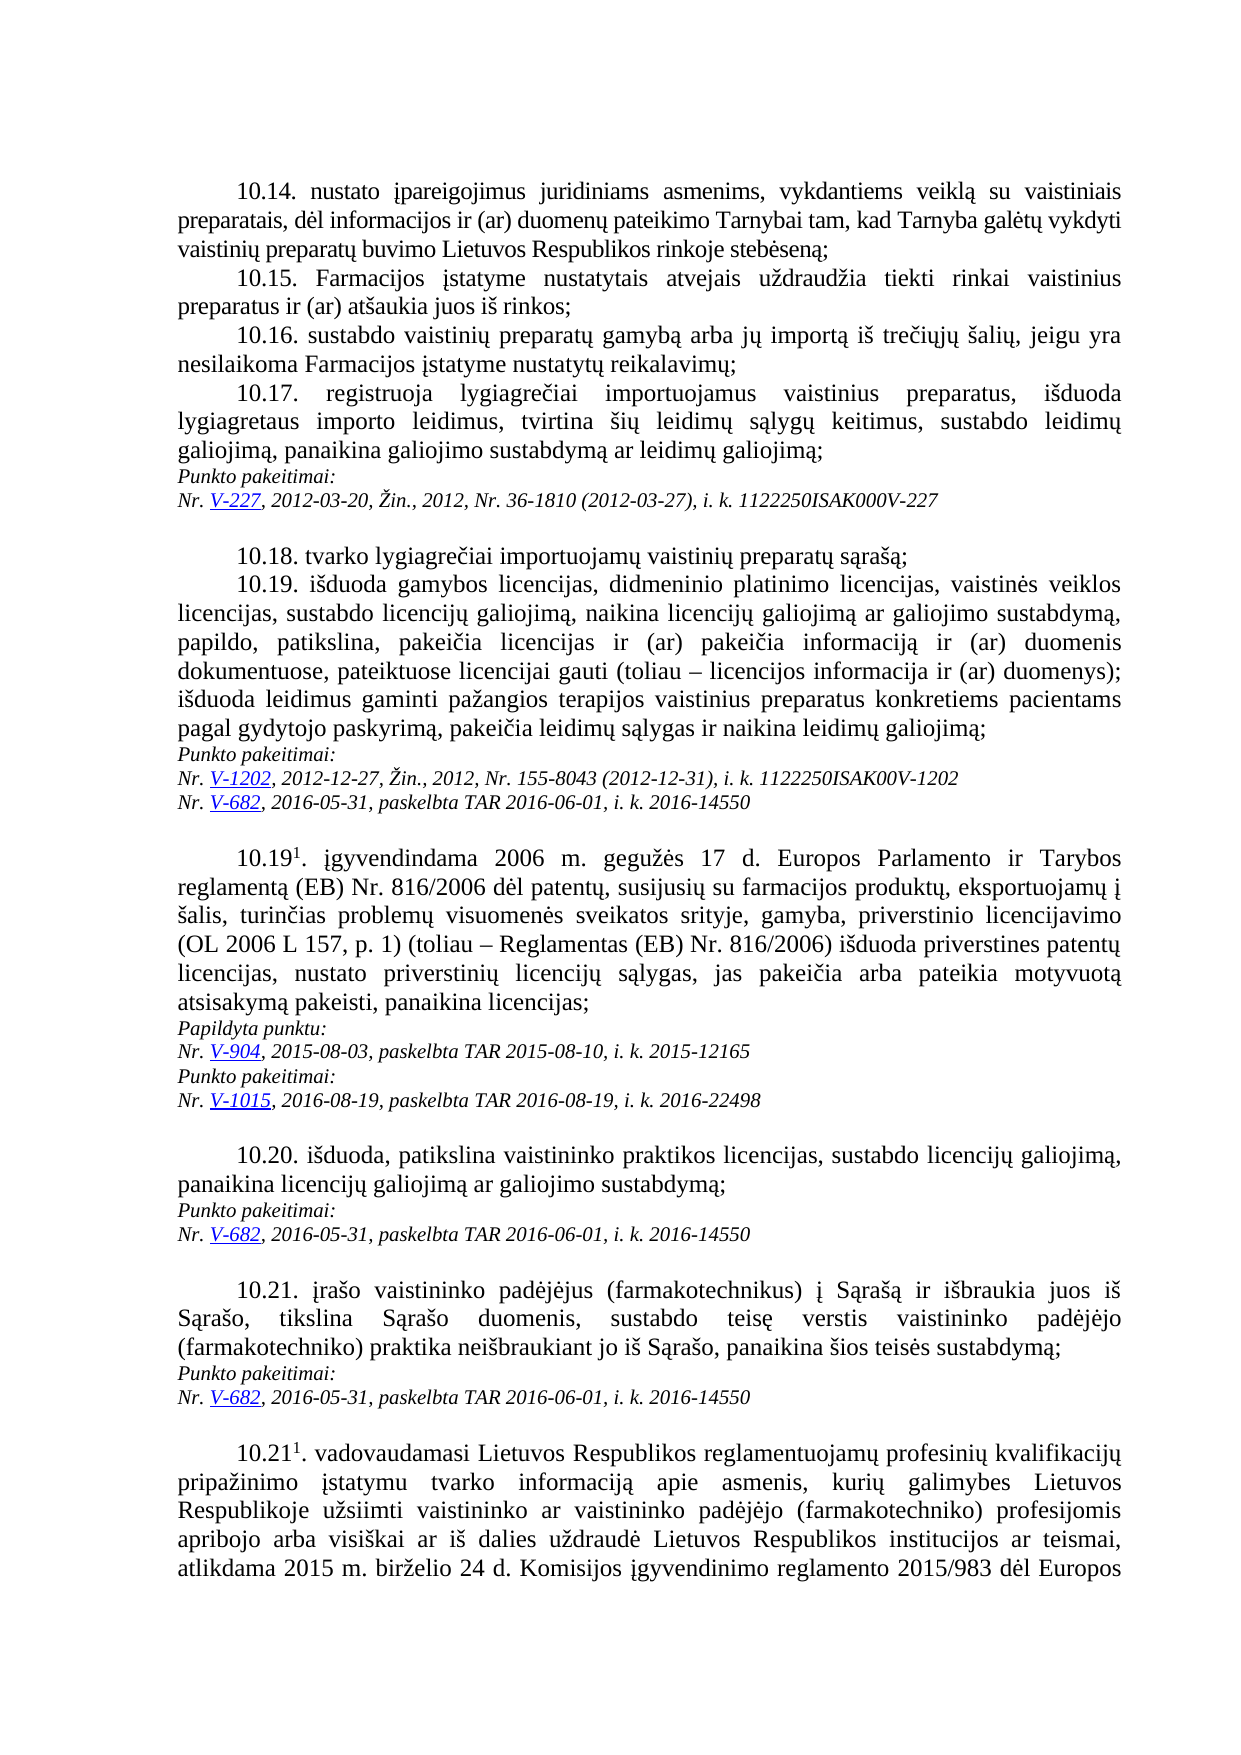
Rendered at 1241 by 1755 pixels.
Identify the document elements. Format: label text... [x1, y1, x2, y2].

text 10.14. nustato įpareigojimus juridiniams asmenims, vykdantiems veiklą su vaistiniais preparatais, dėl informacijos ir (ar) duomenų pateikimo Tarnybai tam, kad Tarnyba galėtų vykdyti vaistinių preparatų buvimo Lietuvos Respublikos rinkoje stebėseną; [177, 176, 1122, 263]
text Nr. V-1202, 2012-12-27, Žin., 2012, Nr. 155-8043 (2012-12-31), i. k. 1122250ISAK00V-1202 [177, 766, 1122, 790]
text 10.15. Farmacijos įstatyme nustatytais atvejais uždraudžia tiekti rinkai vaistinius preparatus ir (ar) atšaukia juos iš rinkos; [177, 263, 1122, 320]
text Nr. V-904, 2015-08-03, paskelbta TAR 2015-08-10, i. k. 2015-12165 [177, 1039, 1122, 1063]
text Nr. V-682, 2016-05-31, paskelbta TAR 2016-06-01, i. k. 2016-14550 [177, 790, 1122, 814]
text 10.20. išduoda, patikslina vaistininko praktikos licencijas, sustabdo licencijų galiojimą, panaikina licencijų galiojimą ar galiojimo sustabdymą; [177, 1140, 1122, 1198]
text Punkto pakeitimai: [177, 1361, 1122, 1385]
text Papildyta punktu: [177, 1015, 1122, 1039]
text 10.17. registruoja lygiagrečiai importuojamus vaistinius preparatus, išduoda lygiagretaus importo leidimus, tvirtina šių leidimų sąlygų keitimus, sustabdo leidimų galiojimą, panaikina galiojimo sustabdymą ar leidimų galiojimą; [177, 378, 1122, 464]
text 10.211. vadovaudamasi Lietuvos Respublikos reglamentuojamų profesinių kvalifikacijų pripažinimo įstatymu tvarko informaciją apie asmenis, kurių galimybes Lietuvos Respublikoje užsiimti vaistininko ar vaistininko padėjėjo (farmakotechniko) profesijomis apribojo arba visiškai ar iš dalies uždraudė Lietuvos Respublikos institucijos ar teismai, atlikdama 2015 m. birželio 24 d. Komisijos įgyvendinimo reglamento 2015/983 dėl Europos [177, 1438, 1122, 1582]
text 10.19. išduoda gamybos licencijas, didmeninio platinimo licencijas, vaistinės veiklos licencijas, sustabdo licencijų galiojimą, naikina licencijų galiojimą ar galiojimo sustabdymą, papildo, patikslina, pakeičia licencijas ir (ar) pakeičia informaciją ir (ar) duomenis dokumentuose, pateiktuose licencijai gauti (toliau – licencijos informacija ir (ar) duomenys); išduoda leidimus gaminti pažangios terapijos vaistinius preparatus konkretiems pacientams pagal gydytojo paskyrimą, pakeičia leidimų sąlygas ir naikina leidimų galiojimą; [177, 569, 1122, 742]
text 10.18. tvarko lygiagrečiai importuojamų vaistinių preparatų sąrašą; [177, 541, 1122, 569]
text 10.21. įrašo vaistininko padėjėjus (farmakotechnikus) į Sąrašą ir išbraukia juos iš Sąrašo, tikslina Sąrašo duomenis, sustabdo teisę verstis vaistininko padėjėjo (farmakotechniko) praktika neišbraukiant jo iš Sąrašo, panaikina šios teisės sustabdymą; [177, 1275, 1122, 1361]
text 10.16. sustabdo vaistinių preparatų gamybą arba jų importą iš trečiųjų šalių, jeigu yra nesilaikoma Farmacijos įstatyme nustatytų reikalavimų; [177, 320, 1122, 378]
text Nr. V-682, 2016-05-31, paskelbta TAR 2016-06-01, i. k. 2016-14550 [177, 1385, 1122, 1409]
text Nr. V-1015, 2016-08-19, paskelbta TAR 2016-08-19, i. k. 2016-22498 [177, 1088, 1122, 1112]
text Punkto pakeitimai: [177, 464, 1122, 488]
text Punkto pakeitimai: [177, 742, 1122, 766]
text 10.191. įgyvendindama 2006 m. gegužės 17 d. Europos Parlamento ir Tarybos reglamentą (EB) Nr. 816/2006 dėl patentų, susijusių su farmacijos produktų, eksportuojamų į šalis, turinčias problemų visuomenės sveikatos srityje, gamyba, priverstinio licencijavimo (OL 2006 L 157, p. 1) (toliau – Reglamentas (EB) Nr. 816/2006) išduoda priverstines patentų licencijas, nustato priverstinių licencijų sąlygas, jas pakeičia arba pateikia motyvuotą atsisakymą pakeisti, panaikina licencijas; [177, 843, 1122, 1015]
text Nr. V-682, 2016-05-31, paskelbta TAR 2016-06-01, i. k. 2016-14550 [177, 1222, 1122, 1246]
text Punkto pakeitimai: [177, 1198, 1122, 1222]
text Nr. V-227, 2012-03-20, Žin., 2012, Nr. 36-1810 (2012-03-27), i. k. 1122250ISAK000V-227 [177, 488, 1122, 512]
text Punkto pakeitimai: [177, 1063, 1122, 1088]
